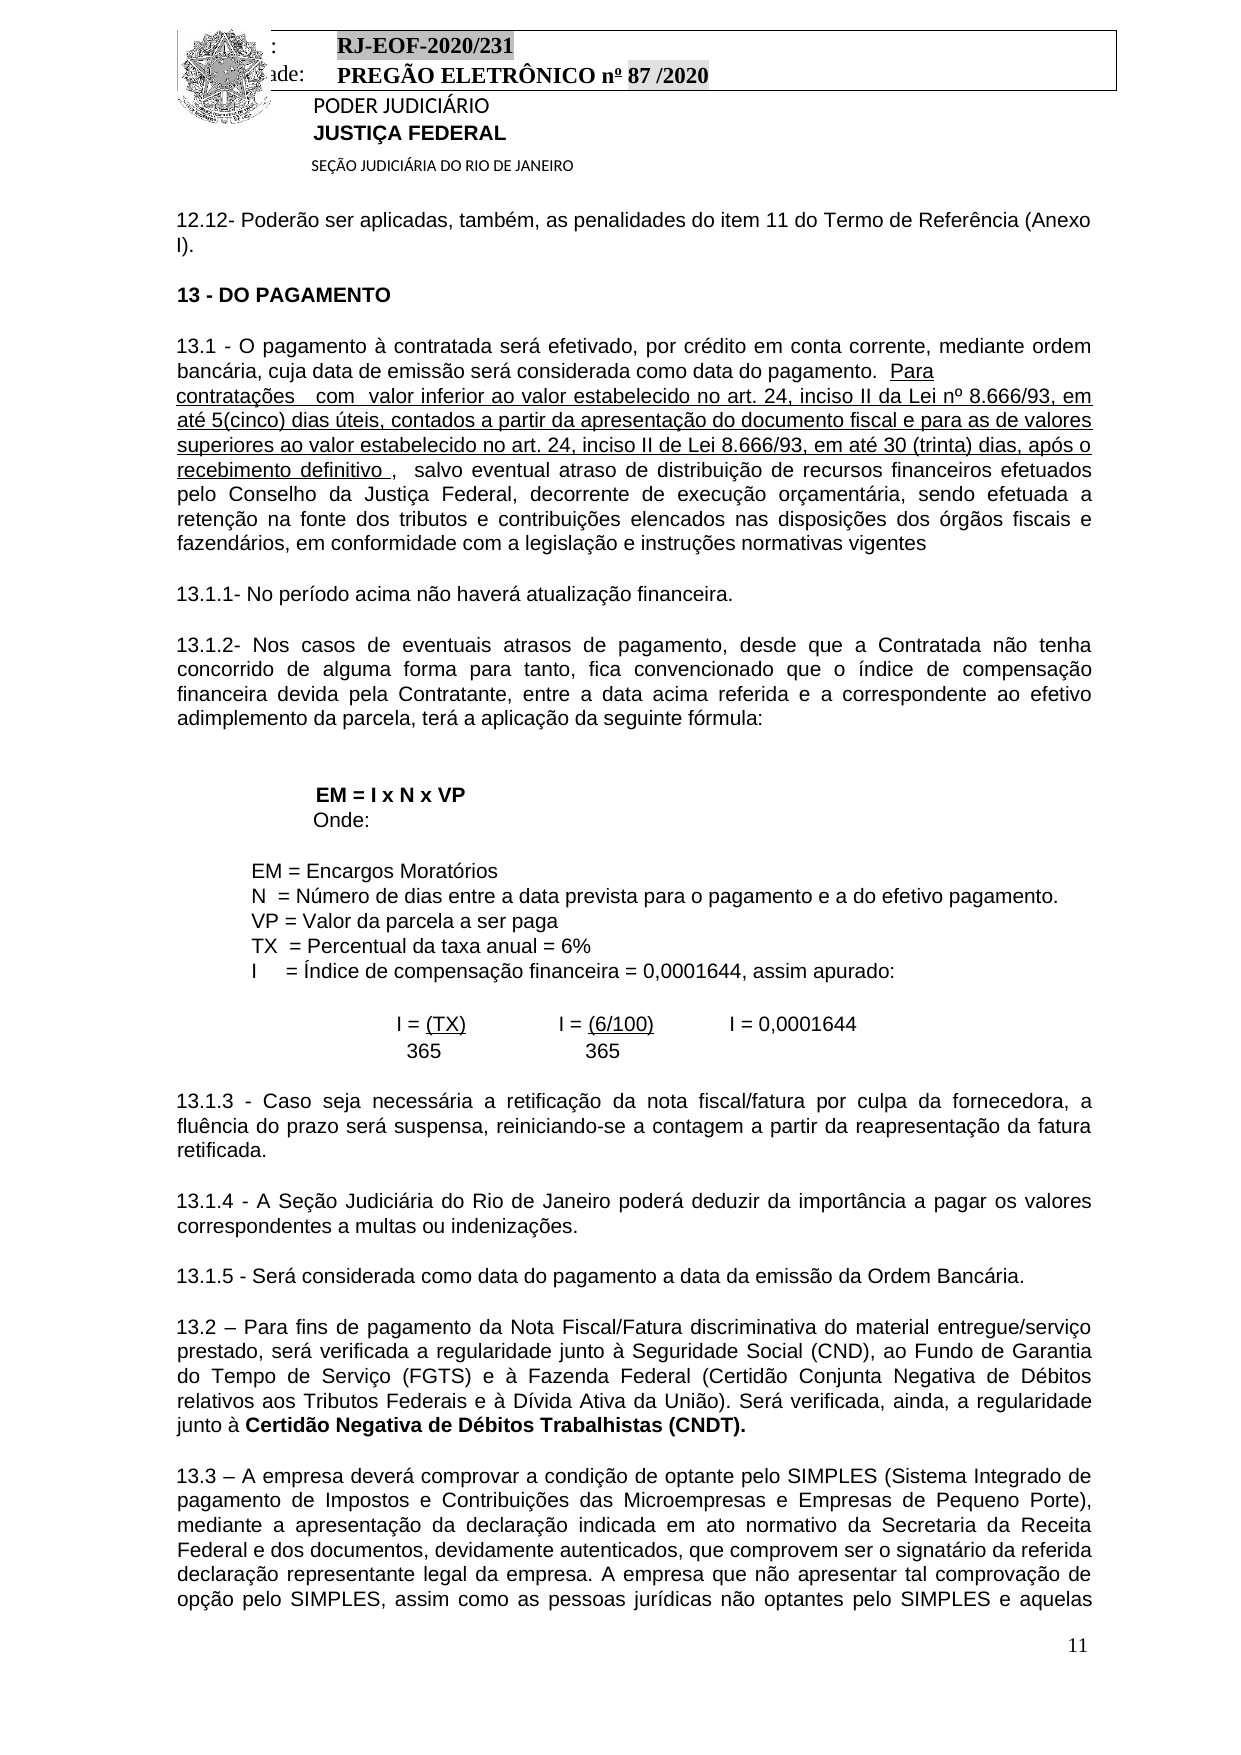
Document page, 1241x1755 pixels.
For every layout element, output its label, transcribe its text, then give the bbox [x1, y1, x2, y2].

text 13.3 – A empresa deverá comprovar a condição de optante pelo SIMPLES (Sistema Integrado de pagamento de Impostos e Contribuições das Microempresas e Empresas de Pequeno Porte), mediante a apresentação da declaração indicada em ato normativo da Secretaria da Receita Federal e dos documentos, devidamente autenticados, que comprovem ser o signatário da referida declaração representante legal da empresa. A empresa que não apresentar tal comprovação de opção pelo SIMPLES, assim como as pessoas jurídicas não optantes pelo SIMPLES e aquelas [176, 1464, 1093, 1611]
text 13.1.5 - Será considerada como data do pagamento a data da emissão da Ordem Bancária. [176, 1264, 1093, 1288]
text I = (TX) I = (6/100) I = 0,0001644 [177, 1009, 1093, 1037]
text até 5(cinco) dias úteis, contados a partir da apresentação do documento fiscal e para as de valores superiores ao valor estabelecido no art. 24, inciso II de Lei 8.666/93, em até 30 (trinta) dias, após o recebimento definitivo , salvo eventual atraso de distribuição de recursos financeiros efetuados pelo Conselho da Justiça Federal, decorrente de execução orçamentária, sendo efetuada a retenção na fonte dos tributos e contribuições elencados nas disposições dos órgãos fiscais e fazendários, em conformidade com a legislação e instruções normativas vigentes [176, 406, 1093, 555]
text I = Índice de compensação financeira = 0,0001644, assim apurado: [251, 958, 1093, 982]
text 12.12- Poderão ser aplicadas, também, as penalidades do item 11 do Termo de Referência (Anexo [176, 207, 1093, 231]
text TX = Percentual da taxa anual = 6% [251, 933, 1093, 957]
text N = Número de dias entre a data prevista para o pagamento e a do efetivo pagamento. [251, 883, 1093, 907]
text 13.1.3 - Caso seja necessária a retificação da nota fiscal/fatura por culpa da fornecedora, a fluência do prazo será suspensa, reiniciando-se a contagem a partir da reapresentação da fatura retificada. [176, 1089, 1093, 1162]
text 13.1.1- No período acima não haverá atualização financeira. [176, 582, 1093, 606]
text 365 365 [176, 1038, 1093, 1062]
text 13.2 – Para fins de pagamento da Nota Fiscal/Fatura discriminativa do material entregue/serviço prestado, será verificada a regularidade junto à Seguridade Social (CND), ao Fundo de Garantia do Tempo de Serviço (FGTS) e à Fazenda Federal (Certidão Conjunta Negativa de Débitos relativos aos Tributos Federais e à Dívida Ativa da União). Será verificada, ainda, a regularidade junto à Certidão Negativa de Débitos Trabalhistas (CNDT). [176, 1315, 1093, 1437]
text EM = Encargos Moratórios [251, 858, 1093, 882]
text 13.1.2- Nos casos de eventuais atrasos de pagamento, desde que a Contratada não tenha concorrido de alguma forma para tanto, fica convencionado que o índice de compensação financeira devida pela Contratante, entre a data acima referida e a correspondente ao efetivo adimplemento da parcela, terá a aplicação da seguinte fórmula: [176, 632, 1093, 730]
subtitle 13 - DO PAGAMENTO [177, 283, 1093, 307]
text contratações com valor inferior ao valor estabelecido no art. 24, inciso II da Lei nº 8.666/93, em [176, 384, 1093, 405]
subtitle EM = I x N x VP [177, 782, 1093, 806]
text Onde: [176, 808, 371, 832]
text VP = Valor da parcela a ser paga [251, 908, 1093, 932]
text 13.1 - O pagamento à contratada será efetivado, por crédito em conta corrente, mediante ordem bancária, cuja data de emissão será considerada como data do pagamento. Para [176, 334, 1093, 383]
text I). [176, 232, 1093, 256]
text 13.1.4 - A Seção Judiciária do Rio de Janeiro poderá deduzir da importância a pagar os valores correspondentes a multas ou indenizações. [176, 1189, 1093, 1237]
